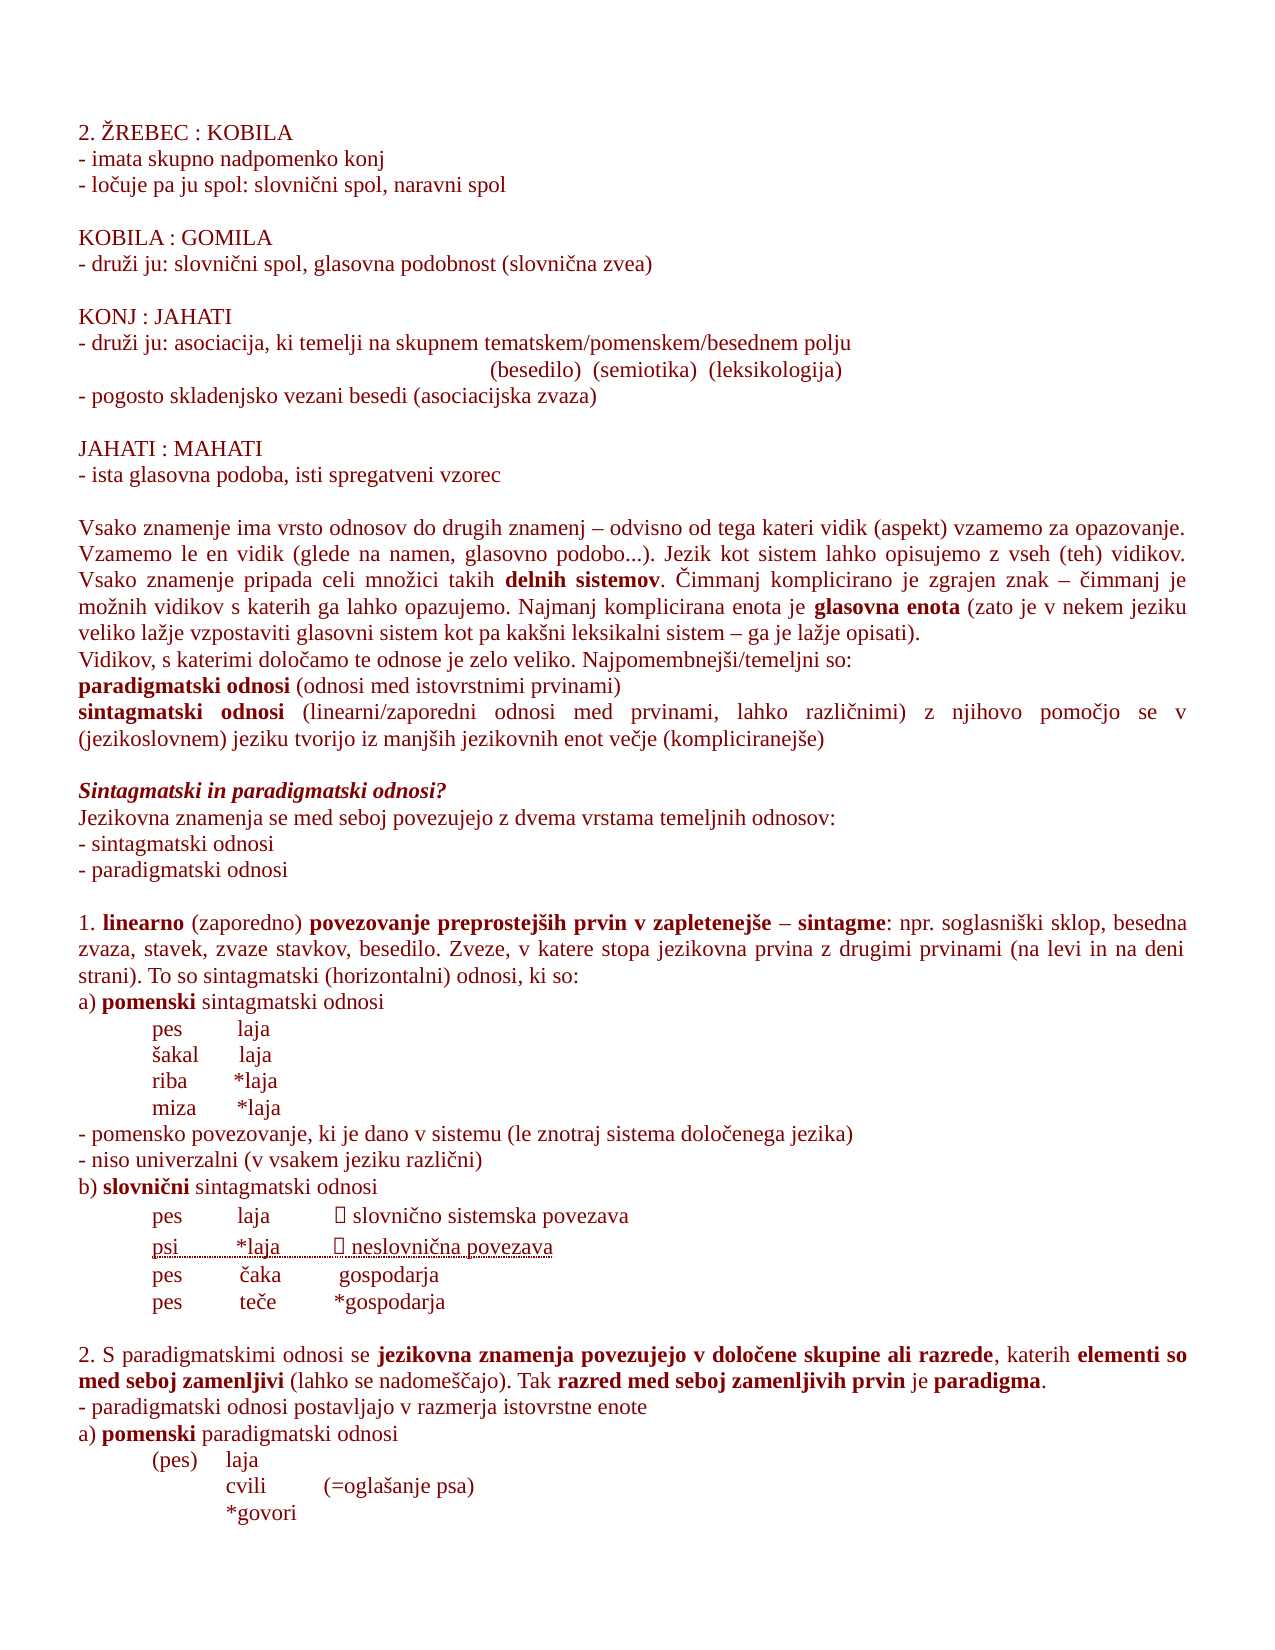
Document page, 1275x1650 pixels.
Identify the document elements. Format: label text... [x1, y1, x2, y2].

text 1. linearno (zaporedno) povezovanje preprostejših prvin v zapletenejše – sintagme: npr. soglasniški sklop, besedna zvaza, stavek, zvaze stavkov, besedilo. Zveze, v katere stopa jezikovna prvina z drugimi prvinami (na levi in na deni strani). To so sintagmatski (horizontalni) odnosi, ki so: [78, 909, 1187, 988]
text - paradigmatski odnosi postavljajo v razmerja istovrstne enote [78, 1393, 1187, 1420]
text 2. S paradigmatskimi odnosi se jezikovna znamenja povezujejo v določene skupine ali razrede, katerih elementi so med seboj zamenljivi (lahko se nadomeščajo). Tak razred med seboj zamenljivih prvin je paradigma. [78, 1341, 1187, 1393]
text *govori [78, 1499, 1187, 1525]
text - ločuje pa ju spol: slovnični spol, naravni spol [78, 171, 1187, 198]
text paradigmatski odnosi (odnosi med istovrstnimi prvinami) [78, 672, 1187, 698]
text (besedilo) (semiotika) (leksikologija) [78, 356, 1187, 382]
text - imata skupno nadpomenko konj [78, 145, 1187, 171]
text - pomensko povezovanje, ki je dano v sistemu (le znotraj sistema določenega jezika) [78, 1120, 1187, 1146]
text KOBILA : GOMILA [78, 224, 1187, 250]
text 2. ŽREBEC : KOBILA [78, 118, 1187, 145]
text pes laja  slovnično sistemska povezava [78, 1199, 1187, 1230]
text - pogosto skladenjsko vezani besedi (asociacijska zvaza) [78, 382, 1187, 408]
text a) pomenski sintagmatski odnosi [78, 988, 1187, 1014]
text pes teče *gospodarja [78, 1288, 1187, 1314]
text Jezikovna znamenja se med seboj povezujejo z dvema vrstama temeljnih odnosov: [78, 804, 1187, 830]
text šakal laja [78, 1041, 1187, 1067]
text cvili (=oglašanje psa) [78, 1472, 1187, 1499]
text - sintagmatski odnosi [78, 830, 1187, 856]
text - druži ju: slovnični spol, glasovna podobnost (slovnična zvea) [78, 250, 1187, 277]
text (pes) laja [78, 1446, 1187, 1472]
text b) slovnični sintagmatski odnosi [78, 1173, 1187, 1199]
text miza *laja [78, 1094, 1187, 1120]
text KONJ : JAHATI [78, 303, 1187, 329]
text - druži ju: asociacija, ki temelji na skupnem tematskem/pomenskem/besednem polju [78, 329, 1187, 356]
text pes čaka gospodarja [78, 1262, 1187, 1288]
text - paradigmatski odnosi [78, 856, 1187, 883]
text - niso univerzalni (v vsakem jeziku različni) [78, 1146, 1187, 1173]
text JAHATI : MAHATI [78, 435, 1187, 461]
text Vsako znamenje ima vrsto odnosov do drugih znamenj – odvisno od tega kateri vidik (aspekt) vzamemo za opazovanje. Vzamemo le en vidik (glede na namen, glasovno podobo...). Jezik kot sistem lahko opisujemo z vseh (teh) vidikov. Vsako znamenje pripada celi množici takih delnih sistemov. Čimmanj komplicirano je zgrajen znak – čimmanj je možnih vidikov s katerih ga lahko opazujemo. Najmanj komplicirana enota je glasovna enota (zato je v nekem jeziku veliko lažje vzpostaviti glasovni sistem kot pa kakšni leksikalni sistem – ga je lažje opisati). [78, 514, 1187, 646]
text - ista glasovna podoba, isti spregatveni vzorec [78, 461, 1187, 487]
text sintagmatski odnosi (linearni/zaporedni odnosi med prvinami, lahko različnimi) z njihovo pomočjo se v (jezikoslovnem) jeziku tvorijo iz manjših jezikovnih enot večje (kompliciranejše) [78, 698, 1187, 751]
text Vidikov, s katerimi določamo te odnose je zelo veliko. Najpomembnejši/temeljni so: [78, 646, 1187, 672]
text pes laja [78, 1014, 1187, 1041]
text psi *laja  neslovnična povezava [78, 1230, 1187, 1262]
text riba *laja [78, 1067, 1187, 1094]
text a) pomenski paradigmatski odnosi [78, 1420, 1187, 1446]
text Sintagmatski in paradigmatski odnosi? [78, 777, 1187, 804]
